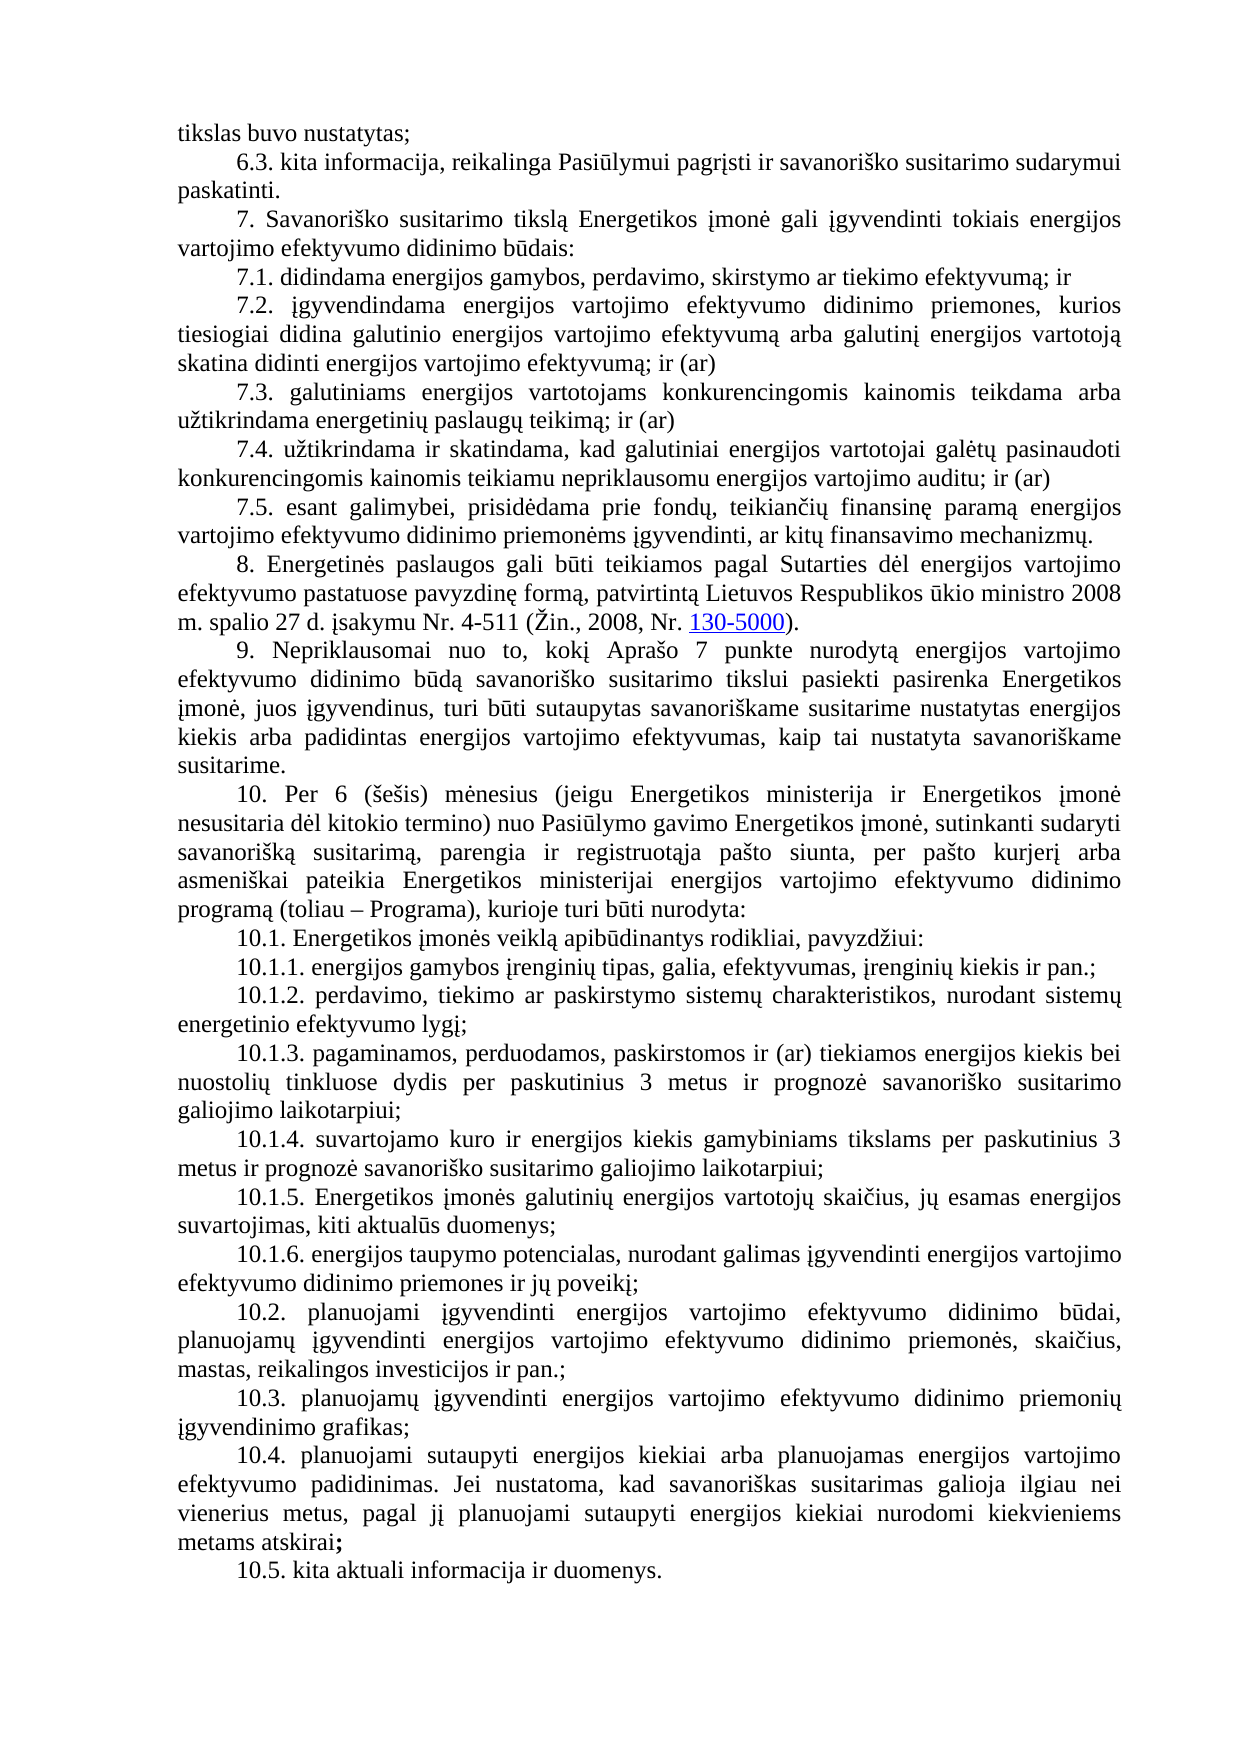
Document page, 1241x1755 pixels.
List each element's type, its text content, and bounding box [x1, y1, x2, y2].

text 10.3. planuojamų įgyvendinti energijos vartojimo efektyvumo didinimo priemonių įgyvendinimo grafikas; [177, 1383, 1122, 1441]
text 7.2. įgyvendindama energijos vartojimo efektyvumo didinimo priemones, kurios tiesiogiai didina galutinio energijos vartojimo efektyvumą arba galutinį energijos vartotoją skatina didinti energijos vartojimo efektyvumą; ir (ar) [177, 291, 1122, 377]
text 10.1.5. Energetikos įmonės galutinių energijos vartotojų skaičius, jų esamas energijos suvartojimas, kiti aktualūs duomenys; [177, 1182, 1122, 1239]
text 10.1.4. suvartojamo kuro ir energijos kiekis gamybiniams tikslams per paskutinius 3 metus ir prognozė savanoriško susitarimo galiojimo laikotarpiui; [177, 1124, 1122, 1182]
text 10.5. kita aktuali informacija ir duomenys. [177, 1556, 1122, 1584]
text 10. Per 6 (šešis) mėnesius (jeigu Energetikos ministerija ir Energetikos įmonė nesusitaria dėl kitokio termino) nuo Pasiūlymo gavimo Energetikos įmonė, sutinkanti sudaryti savanorišką susitarimą, parengia ir registruotąja pašto siunta, per pašto kurjerį arba asmeniškai pateikia Energetikos ministerijai energijos vartojimo efektyvumo didinimo programą (toliau – Programa), kurioje turi būti nurodyta: [177, 779, 1122, 923]
text 7.1. didindama energijos gamybos, perdavimo, skirstymo ar tiekimo efektyvumą; ir [177, 262, 1122, 291]
text 10.1.1. energijos gamybos įrenginių tipas, galia, efektyvumas, įrenginių kiekis ir pan.; [177, 952, 1122, 981]
text 10.1. Energetikos įmonės veiklą apibūdinantys rodikliai, pavyzdžiui: [177, 923, 1122, 952]
text 7.5. esant galimybei, prisidėdama prie fondų, teikiančių finansinę paramą energijos vartojimo efektyvumo didinimo priemonėms įgyvendinti, ar kitų finansavimo mechanizmų. [177, 492, 1122, 549]
text 6.3. kita informacija, reikalinga Pasiūlymui pagrįsti ir savanoriško susitarimo sudarymui paskatinti. [177, 147, 1122, 204]
text 10.1.6. energijos taupymo potencialas, nurodant galimas įgyvendinti energijos vartojimo efektyvumo didinimo priemones ir jų poveikį; [177, 1239, 1122, 1297]
text 8. Energetinės paslaugos gali būti teikiamos pagal Sutarties dėl energijos vartojimo efektyvumo pastatuose pavyzdinę formą, patvirtintą Lietuvos Respublikos ūkio ministro 2008 m. spalio 27 d. įsakymu Nr. 4-511 (Žin., 2008, Nr. 130-5000). [177, 549, 1122, 636]
text 7.4. užtikrindama ir skatindama, kad galutiniai energijos vartotojai galėtų pasinaudoti konkurencingomis kainomis teikiamu nepriklausomu energijos vartojimo auditu; ir (ar) [177, 434, 1122, 492]
text tikslas buvo nustatytas; [177, 118, 1122, 147]
text 10.2. planuojami įgyvendinti energijos vartojimo efektyvumo didinimo būdai, planuojamų įgyvendinti energijos vartojimo efektyvumo didinimo priemonės, skaičius, mastas, reikalingos investicijos ir pan.; [177, 1297, 1122, 1383]
text 10.1.3. pagaminamos, perduodamos, paskirstomos ir (ar) tiekiamos energijos kiekis bei nuostolių tinkluose dydis per paskutinius 3 metus ir prognozė savanoriško susitarimo galiojimo laikotarpiui; [177, 1038, 1122, 1124]
text 7.3. galutiniams energijos vartotojams konkurencingomis kainomis teikdama arba užtikrindama energetinių paslaugų teikimą; ir (ar) [177, 377, 1122, 434]
text 7. Savanoriško susitarimo tikslą Energetikos įmonė gali įgyvendinti tokiais energijos vartojimo efektyvumo didinimo būdais: [177, 204, 1122, 262]
text 10.1.2. perdavimo, tiekimo ar paskirstymo sistemų charakteristikos, nurodant sistemų energetinio efektyvumo lygį; [177, 981, 1122, 1038]
text 9. Nepriklausomai nuo to, kokį Aprašo 7 punkte nurodytą energijos vartojimo efektyvumo didinimo būdą savanoriško susitarimo tikslui pasiekti pasirenka Energetikos įmonė, juos įgyvendinus, turi būti sutaupytas savanoriškame susitarime nustatytas energijos kiekis arba padidintas energijos vartojimo efektyvumas, kaip tai nustatyta savanoriškame susitarime. [177, 636, 1122, 779]
text 10.4. planuojami sutaupyti energijos kiekiai arba planuojamas energijos vartojimo efektyvumo padidinimas. Jei nustatoma, kad savanoriškas susitarimas galioja ilgiau nei vienerius metus, pagal jį planuojami sutaupyti energijos kiekiai nurodomi kiekvieniems metams atskirai; [177, 1441, 1122, 1556]
